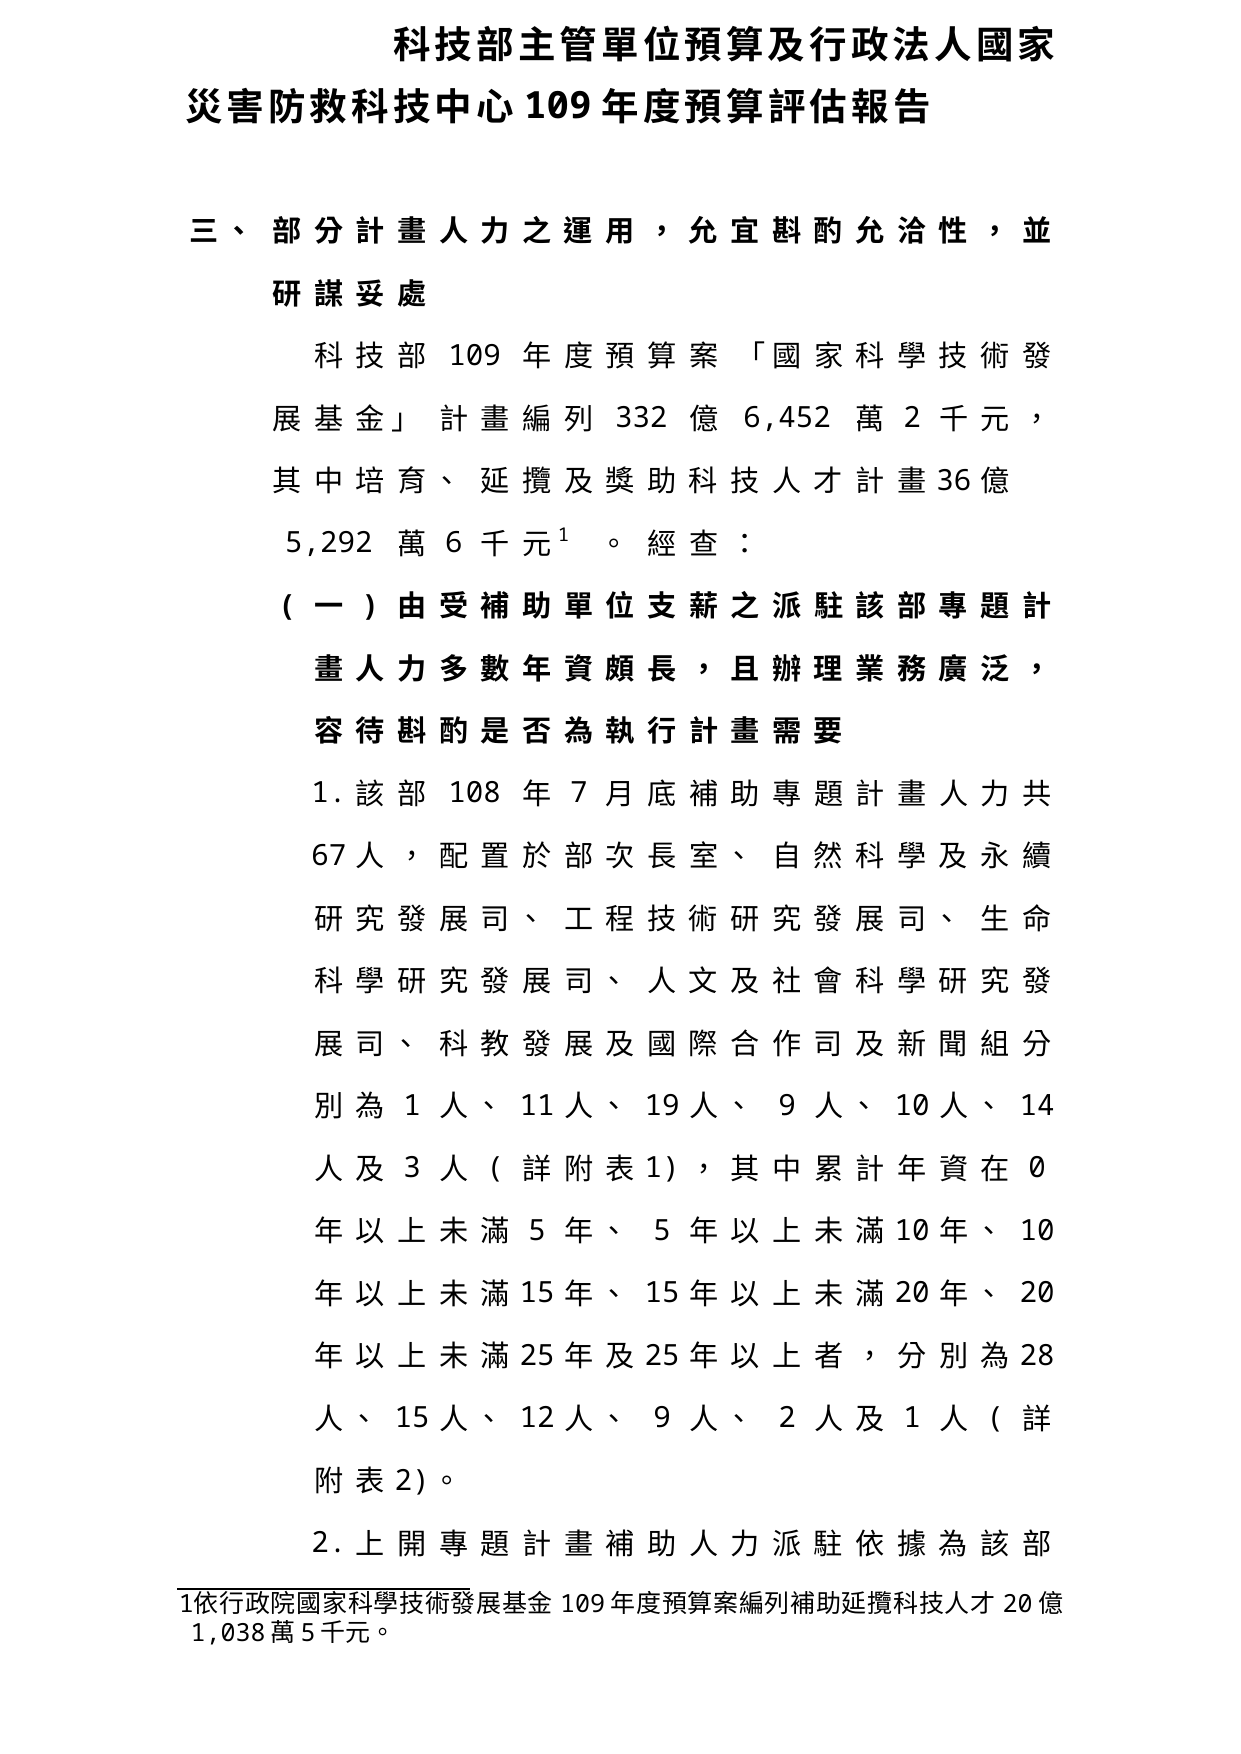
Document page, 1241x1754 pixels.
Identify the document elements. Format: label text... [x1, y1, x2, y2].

text 2.上開專題計畫補助人力派駐依據為該部104年9月23日第39次學術會報決議，執行機構如因計畫執行需要，經評估後得備函敘明理由及派駐名單後向該部提出派駐需求，並經各業務司審查同意。惟前揭決議並非法律，且上開人力於該部辦理業務廣泛，包含協助專題研究計畫庶務性工作、各項業務之資料處理與行政服務等事務性工作、各項獎補助案之申請案審查工作、協助刊物編輯行政工作、協助科技部以臉書宣傳科技政策及科學傳播、協助辦理兩岸科技交流業務、進度追蹤及會議安排與聯繫、核銷報帳、文書處理等庶務工作、長官行程安排及公文收發等。查前揭人力薪資係由受補助機關中央研究院、大專校院、財團法人國家實驗研究院及臺北榮民總醫院等支應。 [271, 1500, 1058, 1562]
text (一)由受補助單位支薪之派駐該部專題計畫人力多數年資頗長，且辦理業務廣泛，容待斟酌是否為執行計畫需要 [242, 562, 1058, 750]
text 依行政院國家科學技術發展基金109年度預算案編列補助延攬科技人才20億1,038萬5千元。 [179, 1589, 1063, 1648]
text 科技部109年度預算案「國家科學技術發展基金」計畫編列332億6,452萬2千元，其中培育、延攬及獎助科技人才計畫36億5,292萬6千元。經查： [242, 312, 1058, 562]
text 科技部主管單位預算及行政法人國家災害防救科技中心109年度預算評估報告 [14, 0, 1058, 125]
text 三、部分計畫人力之運用，允宜斟酌允洽性，並研謀妥處 [183, 187, 1058, 312]
text 1.該部108年7月底補助專題計畫人力共67人，配置於部次長室、自然科學及永續研究發展司、工程技術研究發展司、生命科學研究發展司、人文及社會科學研究發展司、科教發展及國際合作司及新聞組分別為1人、11人、19人、9人、10人、14人及3人(詳附表1)，其中累計年資在0年以上未滿5年、5年以上未滿10年、10年以上未滿15年、15年以上未滿20年、20年以上未滿25年及25年以上者，分別為28人、15人、12人、9人、2人及1人(詳附表2)。 [271, 750, 1058, 1500]
